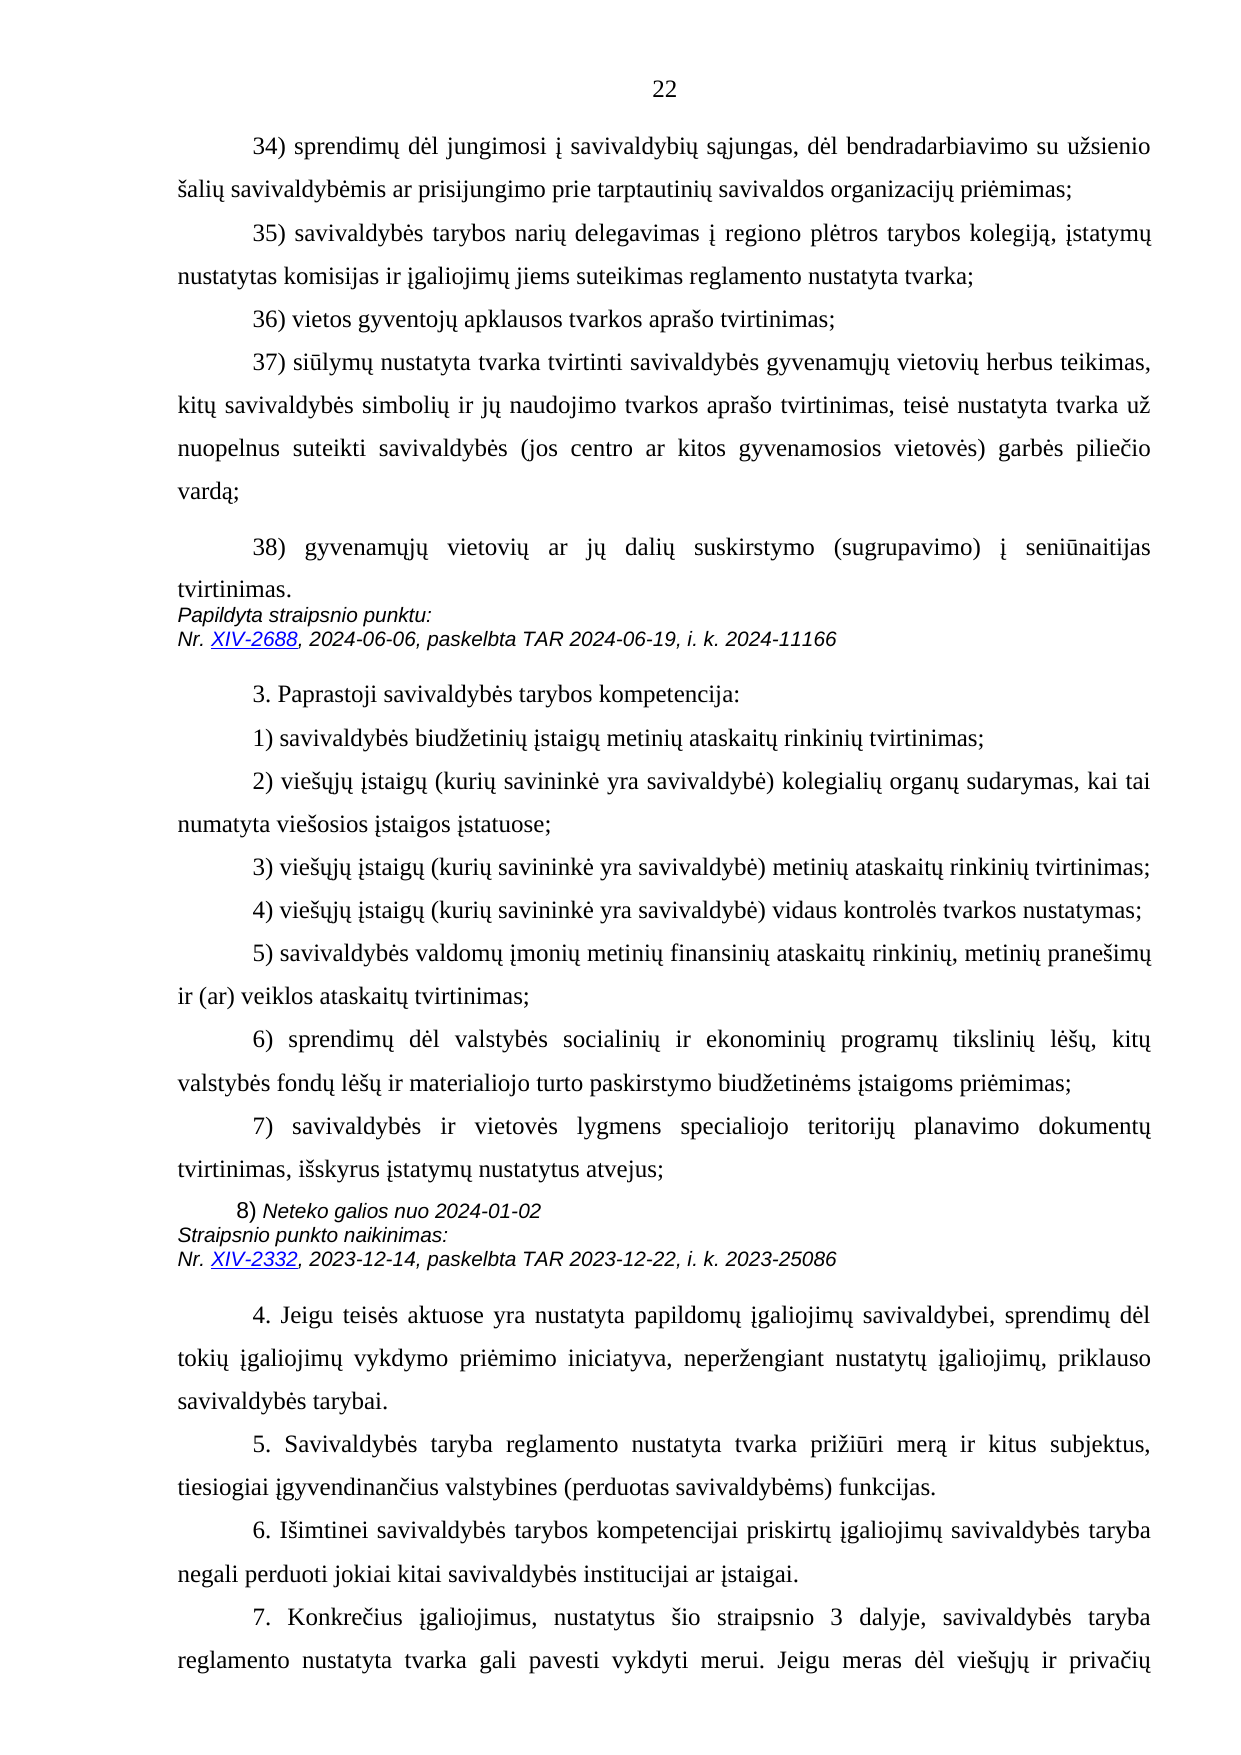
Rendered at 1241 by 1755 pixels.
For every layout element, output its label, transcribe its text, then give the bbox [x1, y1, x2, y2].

text 5. Savivaldybės taryba reglamento nustatyta tvarka prižiūri merą ir kitus subjektus, tiesiogiai įgyvendinančius valstybines (perduotas savivaldybėms) funkcijas. [177, 1429, 1152, 1501]
text 5) savivaldybės valdomų įmonių metinių finansinių ataskaitų rinkinių, metinių pranešimų ir (ar) veiklos ataskaitų tvirtinimas; [177, 938, 1152, 1010]
text Nr. XIV-2332, 2023-12-14, paskelbta TAR 2023-12-22, i. k. 2023-25086 [177, 1247, 1152, 1271]
text 3) viešųjų įstaigų (kurių savininkė yra savivaldybė) metinių ataskaitų rinkinių tvirtinimas; [177, 852, 1152, 881]
text 34) sprendimų dėl jungimosi į savivaldybių sąjungas, dėl bendradarbiavimo su užsienio šalių savivaldybėmis ar prisijungimo prie tarptautinių savivaldos organizacijų priėmimas; [177, 131, 1152, 203]
text 1) savivaldybės biudžetinių įstaigų metinių ataskaitų rinkinių tvirtinimas; [177, 723, 1152, 751]
text Papildyta straipsnio punktu: [177, 603, 1152, 627]
text 4) viešųjų įstaigų (kurių savininkė yra savivaldybė) vidaus kontrolės tvarkos nustatymas; [177, 895, 1152, 924]
text 36) vietos gyventojų apklausos tvarkos aprašo tvirtinimas; [177, 304, 1152, 333]
text 4. Jeigu teisės aktuose yra nustatyta papildomų įgaliojimų savivaldybei, sprendimų dėl tokių įgaliojimų vykdymo priėmimo iniciatyva, neperžengiant nustatytų įgaliojimų, priklauso savivaldybės tarybai. [177, 1300, 1152, 1415]
text 6) sprendimų dėl valstybės socialinių ir ekonominių programų tikslinių lėšų, kitų valstybės fondų lėšų ir materialiojo turto paskirstymo biudžetinėms įstaigoms priėmimas; [177, 1024, 1152, 1096]
text 7. Konkrečius įgaliojimus, nustatytus šio straipsnio 3 dalyje, savivaldybės taryba reglamento nustatyta tvarka gali pavesti vykdyti merui. Jeigu meras dėl viešųjų ir privačių [177, 1602, 1152, 1674]
text 7) savivaldybės ir vietovės lygmens specialiojo teritorijų planavimo dokumentų tvirtinimas, išskyrus įstatymų nustatytus atvejus; [177, 1111, 1152, 1183]
text 38) gyvenamųjų vietovių ar jų dalių suskirstymo (sugrupavimo) į seniūnaitijas tvirtinimas. [177, 519, 1152, 603]
text 6. Išimtinei savivaldybės tarybos kompetencijai priskirtų įgaliojimų savivaldybės taryba negali perduoti jokiai kitai savivaldybės institucijai ar įstaigai. [177, 1516, 1152, 1587]
text Nr. XIV-2688, 2024-06-06, paskelbta TAR 2024-06-19, i. k. 2024-11166 [177, 627, 1152, 651]
text 35) savivaldybės tarybos narių delegavimas į regiono plėtros tarybos kolegiją, įstatymų nustatytas komisijas ir įgaliojimų jiems suteikimas reglamento nustatyta tvarka; [177, 218, 1152, 289]
text Straipsnio punkto naikinimas: [177, 1223, 1152, 1247]
text 8) Neteko galios nuo 2024-01-02 [177, 1197, 1152, 1223]
text 2) viešųjų įstaigų (kurių savininkė yra savivaldybė) kolegialių organų sudarymas, kai tai numatyta viešosios įstaigos įstatuose; [177, 766, 1152, 838]
text 37) siūlymų nustatyta tvarka tvirtinti savivaldybės gyvenamųjų vietovių herbus teikimas, kitų savivaldybės simbolių ir jų naudojimo tvarkos aprašo tvirtinimas, teisė nustatyta tvarka už nuopelnus suteikti savivaldybės (jos centro ar kitos gyvenamosios vietovės) garbės piliečio vardą; [177, 347, 1152, 505]
text 3. Paprastoji savivaldybės tarybos kompetencija: [177, 679, 1152, 708]
